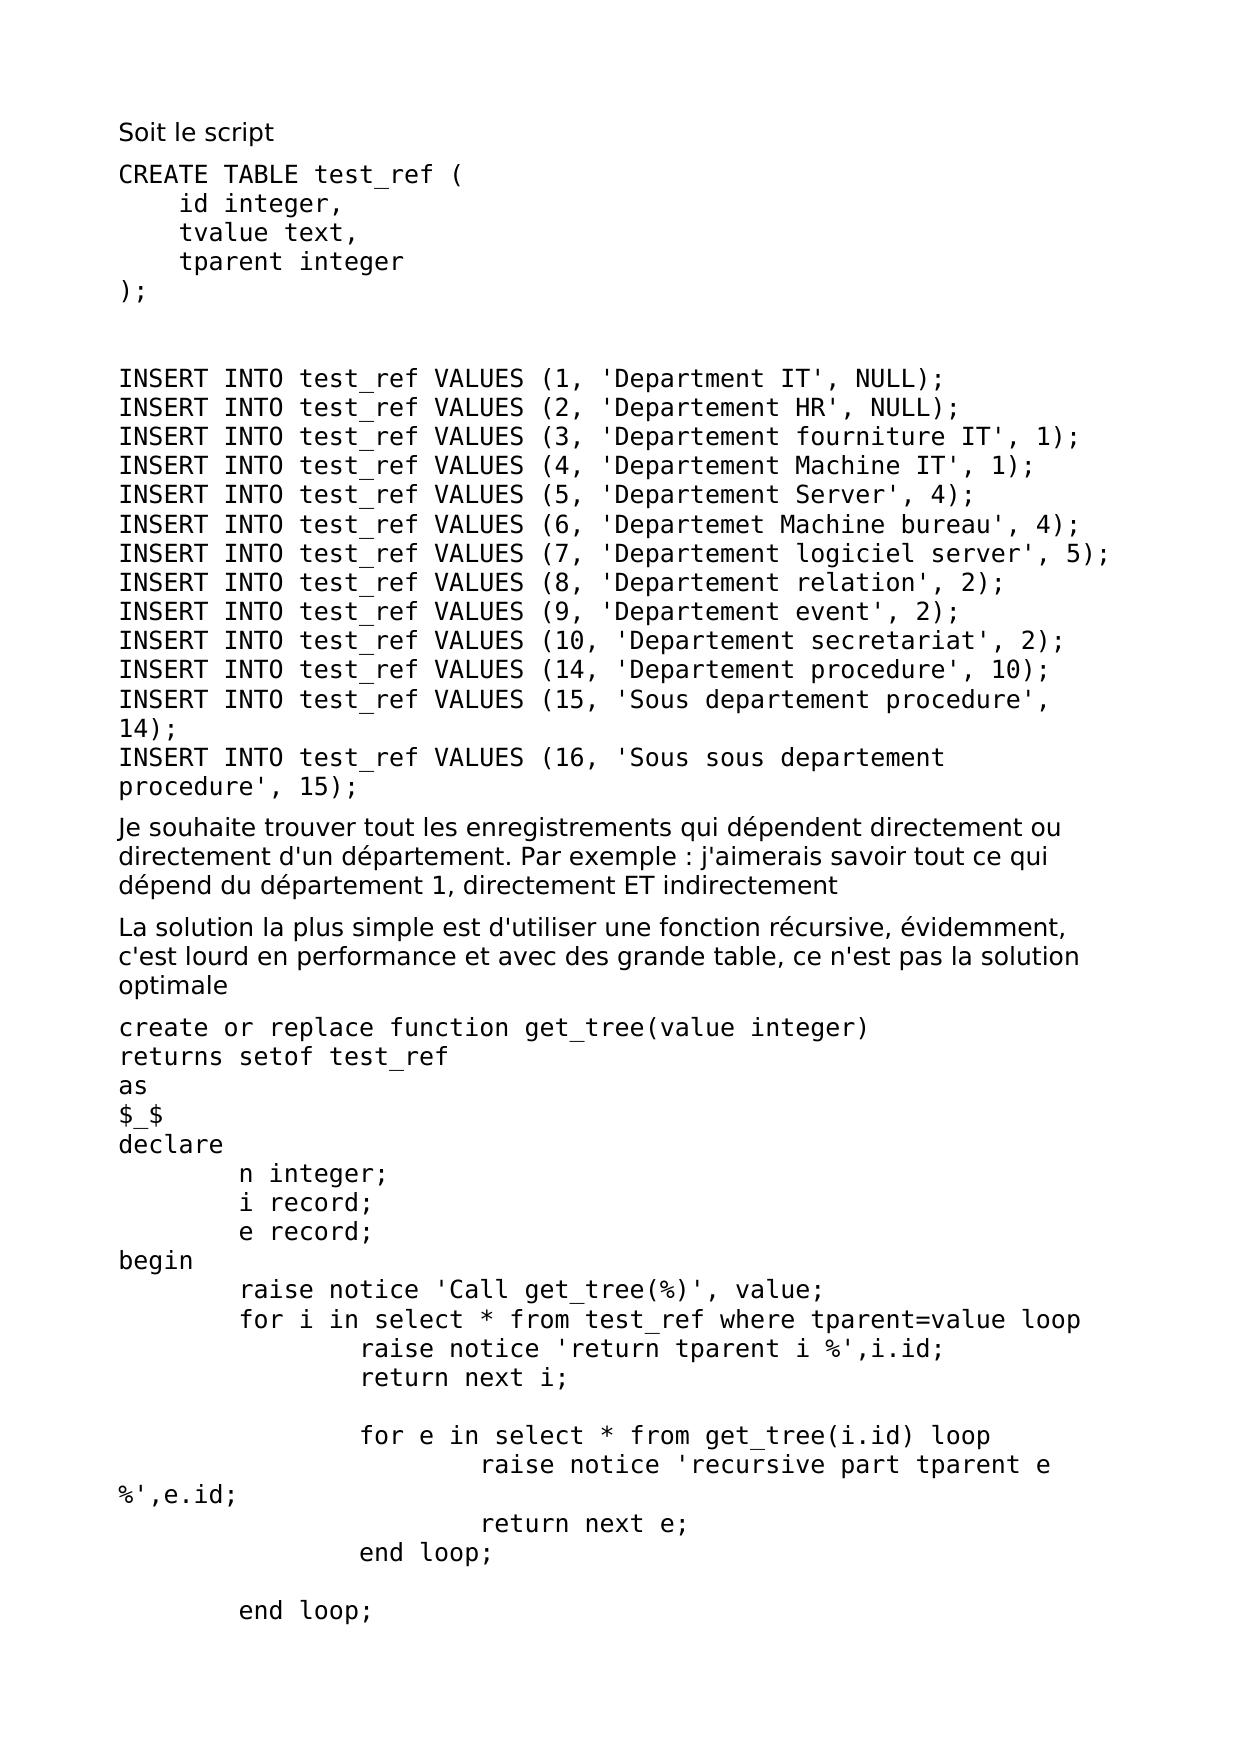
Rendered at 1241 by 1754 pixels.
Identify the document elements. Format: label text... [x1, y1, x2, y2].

text create or replace function get_tree(value integer) returns setof test_ref as $_$ declare n integer; i record; e record; begin raise notice 'Call get_tree(%)', value; for i in select * from test_ref where tparent=value loop raise notice 'return tparent i %',i.id; return next i; for e in select * from get_tree(i.id) loop raise notice 'recursive part tparent e %',e.id; return next e; end loop; end loop; [118, 1013, 1122, 1626]
text Soit le script [118, 118, 1122, 147]
text CREATE TABLE test_ref ( id integer, tvalue text, tparent integer ); INSERT INTO test_ref VALUES (1, 'Department IT', NULL); INSERT INTO test_ref VALUES (2, 'Departement HR', NULL); INSERT INTO test_ref VALUES (3, 'Departement fourniture IT', 1); INSERT INTO test_ref VALUES (4, 'Departement Machine IT', 1); INSERT INTO test_ref VALUES (5, 'Departement Server', 4); INSERT INTO test_ref VALUES (6, 'Departemet Machine bureau', 4); INSERT INTO test_ref VALUES (7, 'Departement logiciel server', 5); INSERT INTO test_ref VALUES (8, 'Departement relation', 2); INSERT INTO test_ref VALUES (9, 'Departement event', 2); INSERT INTO test_ref VALUES (10, 'Departement secretariat', 2); INSERT INTO test_ref VALUES (14, 'Departement procedure', 10); INSERT INTO test_ref VALUES (15, 'Sous departement procedure', 14); INSERT INTO test_ref VALUES (16, 'Sous sous departement procedure', 15); [118, 160, 1122, 801]
text Je souhaite trouver tout les enregistrements qui dépendent directement ou directement d'un département. Par exemple : j'aimerais savoir tout ce qui dépend du département 1, directement ET indirectement [118, 813, 1122, 901]
text La solution la plus simple est d'utiliser une fonction récursive, évidemment, c'est lourd en performance et avec des grande table, ce n'est pas la solution optimale [118, 913, 1122, 1001]
